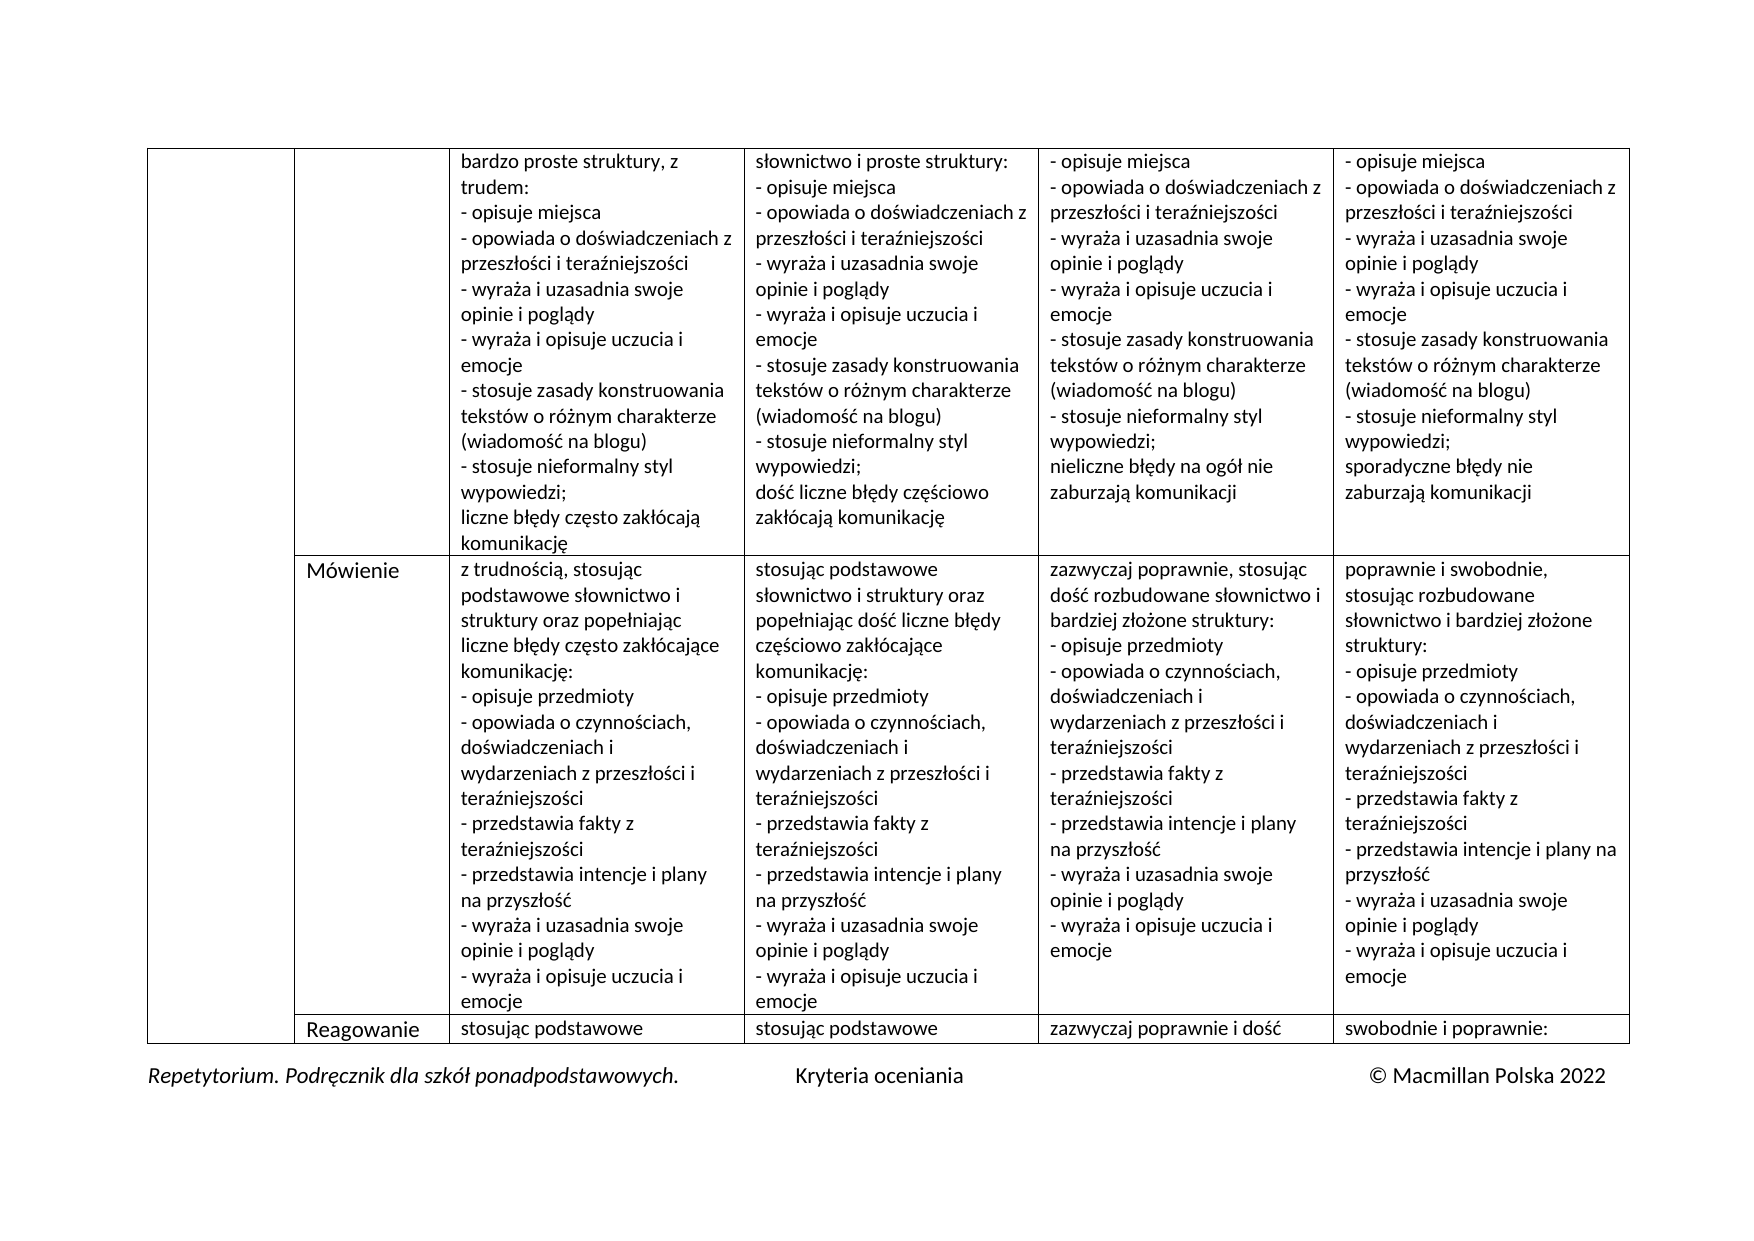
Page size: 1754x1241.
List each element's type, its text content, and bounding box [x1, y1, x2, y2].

table_cell swobodnie i poprawnie: [1334, 1015, 1629, 1043]
table_cell stosując podstawowe słownictwo i struktury oraz popełniając dość liczne błędy częściowo zakłócające komunikację: - opisuje przedmioty - opowiada o czynnościach, doświadczeniach i wydarzeniach z przeszłości i teraźniejszości - przedstawia fakty z teraźniejszości - przedstawia intencje i plany na przyszłość - wyraża i uzasadnia swoje opinie i poglądy - wyraża i opisuje uczucia i emocje [745, 556, 1038, 1014]
table_cell zazwyczaj poprawnie, stosując dość rozbudowane słownictwo i bardziej złożone struktury: - opisuje przedmioty - opowiada o czynnościach, doświadczeniach i wydarzeniach z przeszłości i teraźniejszości - przedstawia fakty z teraźniejszości - przedstawia intencje i plany na przyszłość - wyraża i uzasadnia swoje opinie i poglądy - wyraża i opisuje uczucia i emocje [1039, 556, 1333, 1014]
table_cell z trudnością, stosując podstawowe słownictwo i struktury oraz popełniając liczne błędy często zakłócające komunikację: - opisuje przedmioty - opowiada o czynnościach, doświadczeniach i wydarzeniach z przeszłości i teraźniejszości - przedstawia fakty z teraźniejszości - przedstawia intencje i plany na przyszłość - wyraża i uzasadnia swoje opinie i poglądy - wyraża i opisuje uczucia i emocje [450, 556, 744, 1014]
table_cell [295, 149, 449, 555]
table_cell zazwyczaj poprawnie i dość [1039, 1015, 1333, 1043]
table_cell Reagowanie [295, 1015, 449, 1043]
table_cell poprawnie i swobodnie, stosując rozbudowane słownictwo i bardziej złożone struktury: - opisuje przedmioty - opowiada o czynnościach, doświadczeniach i wydarzeniach z przeszłości i teraźniejszości - przedstawia fakty z teraźniejszości - przedstawia intencje i plany na przyszłość - wyraża i uzasadnia swoje opinie i poglądy - wyraża i opisuje uczucia i emocje [1334, 556, 1629, 1014]
table_cell - opisuje miejsca - opowiada o doświadczeniach z przeszłości i teraźniejszości - wyraża i uzasadnia swoje opinie i poglądy - wyraża i opisuje uczucia i emocje - stosuje zasady konstruowania tekstów o różnym charakterze (wiadomość na blogu) - stosuje nieformalny styl wypowiedzi; nieliczne błędy na ogół nie zaburzają komunikacji [1039, 149, 1333, 555]
table_cell stosując podstawowe [450, 1015, 744, 1043]
table_cell stosując podstawowe [745, 1015, 1038, 1043]
table_cell - opisuje miejsca - opowiada o doświadczeniach z przeszłości i teraźniejszości - wyraża i uzasadnia swoje opinie i poglądy - wyraża i opisuje uczucia i emocje - stosuje zasady konstruowania tekstów o różnym charakterze (wiadomość na blogu) - stosuje nieformalny styl wypowiedzi; sporadyczne błędy nie zaburzają komunikacji [1334, 149, 1629, 555]
table_cell Mówienie [295, 556, 449, 1014]
table_cell słownictwo i proste struktury: - opisuje miejsca - opowiada o doświadczeniach z przeszłości i teraźniejszości - wyraża i uzasadnia swoje opinie i poglądy - wyraża i opisuje uczucia i emocje - stosuje zasady konstruowania tekstów o różnym charakterze (wiadomość na blogu) - stosuje nieformalny styl wypowiedzi; dość liczne błędy częściowo zakłócają komunikację [745, 149, 1038, 555]
table_cell bardzo proste struktury, z trudem: - opisuje miejsca - opowiada o doświadczeniach z przeszłości i teraźniejszości - wyraża i uzasadnia swoje opinie i poglądy - wyraża i opisuje uczucia i emocje - stosuje zasady konstruowania tekstów o różnym charakterze (wiadomość na blogu) - stosuje nieformalny styl wypowiedzi; liczne błędy często zakłócają komunikację [450, 149, 744, 555]
